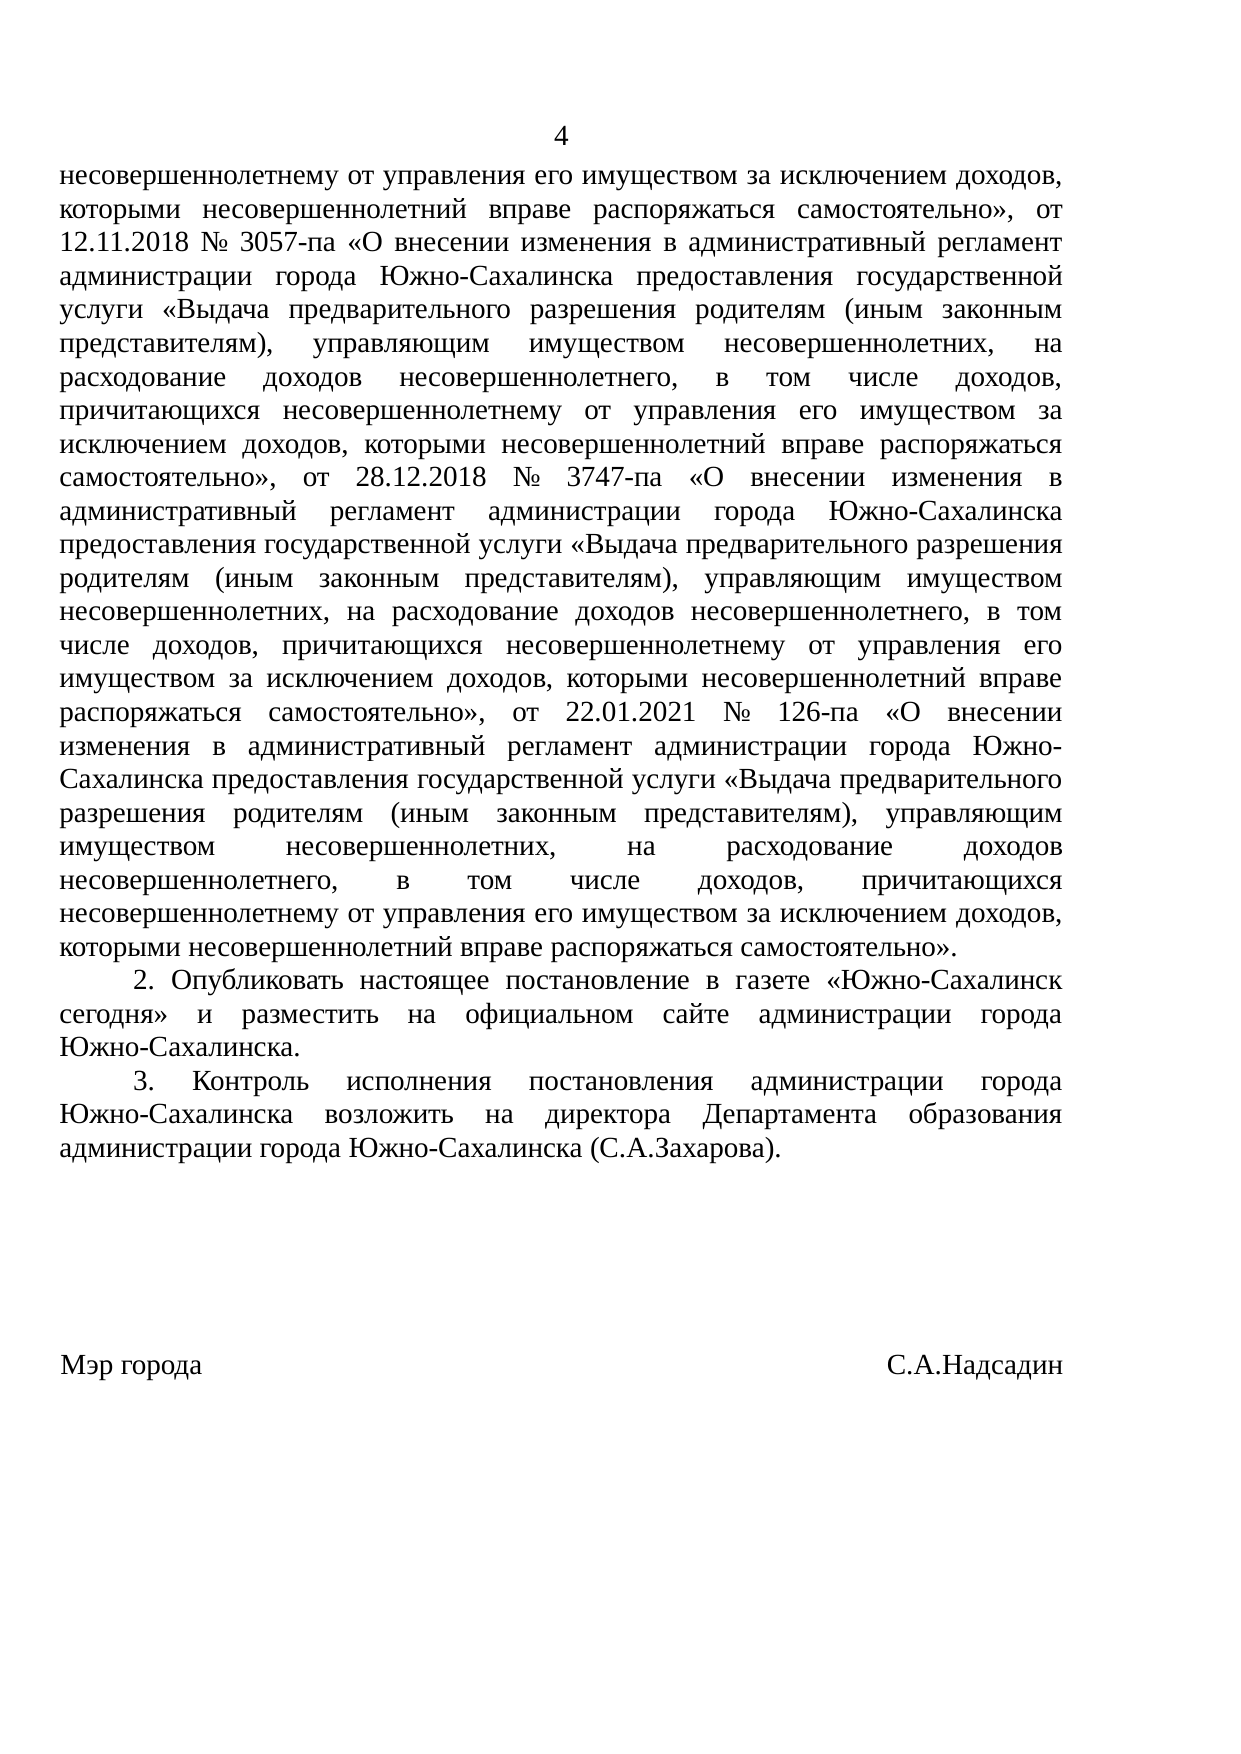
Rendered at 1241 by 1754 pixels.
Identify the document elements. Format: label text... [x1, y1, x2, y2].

list Мэр города С.А.Надсадин [60, 1347, 1063, 1381]
text 2. Опубликовать настоящее постановление в газете «Южно-Сахалинск сегодня» и разместить на официальном сайте администрации города Южно-Сахалинска. [59, 963, 1063, 1063]
list несовершеннолетнему от управления его имуществом за исключением доходов, которыми несовершеннолетний вправе распоряжаться самостоятельно», от 12.11.2018 № 3057-па «О внесении изменения в административный регламент администрации города Южно-Сахалинска предоставления государственной услуги «Выдача предварительного разрешения родителям (иным законным представителям), управляющим имуществом несовершеннолетних, на расходование доходов несовершеннолетнего, в том числе доходов, причитающихся несовершеннолетнему от управления его имуществом за исключением доходов, которыми несовершеннолетний вправе распоряжаться самостоятельно», от 28.12.2018 № 3747-па «О внесении изменения в административный регламент администрации города Южно-Сахалинска предоставления государственной услуги «Выдача предварительного разрешения родителям (иным законным представителям), управляющим имуществом несовершеннолетних, на расходование доходов несовершеннолетнего, в том числе доходов, причитающихся несовершеннолетнему от управления его имуществом за исключением доходов, которыми несовершеннолетний вправе распоряжаться самостоятельно», от 22.01.2021 № 126-па «О внесении изменения в административный регламент администрации города Южно-Сахалинска предоставления государственной услуги «Выдача предварительного разрешения родителям (иным законным представителям), управляющим имуществом несовершеннолетних, на расходование доходов несовершеннолетнего, в том числе доходов, причитающихся несовершеннолетнему от управления его имуществом за исключением доходов, которыми несовершеннолетний вправе распоряжаться самостоятельно». [24, 158, 1063, 963]
text 3. Контроль исполнения постановления администрации города Южно-Сахалинска возложить на директора Департамента образования администрации города Южно-Сахалинска (С.А.Захарова). [59, 1063, 1063, 1164]
